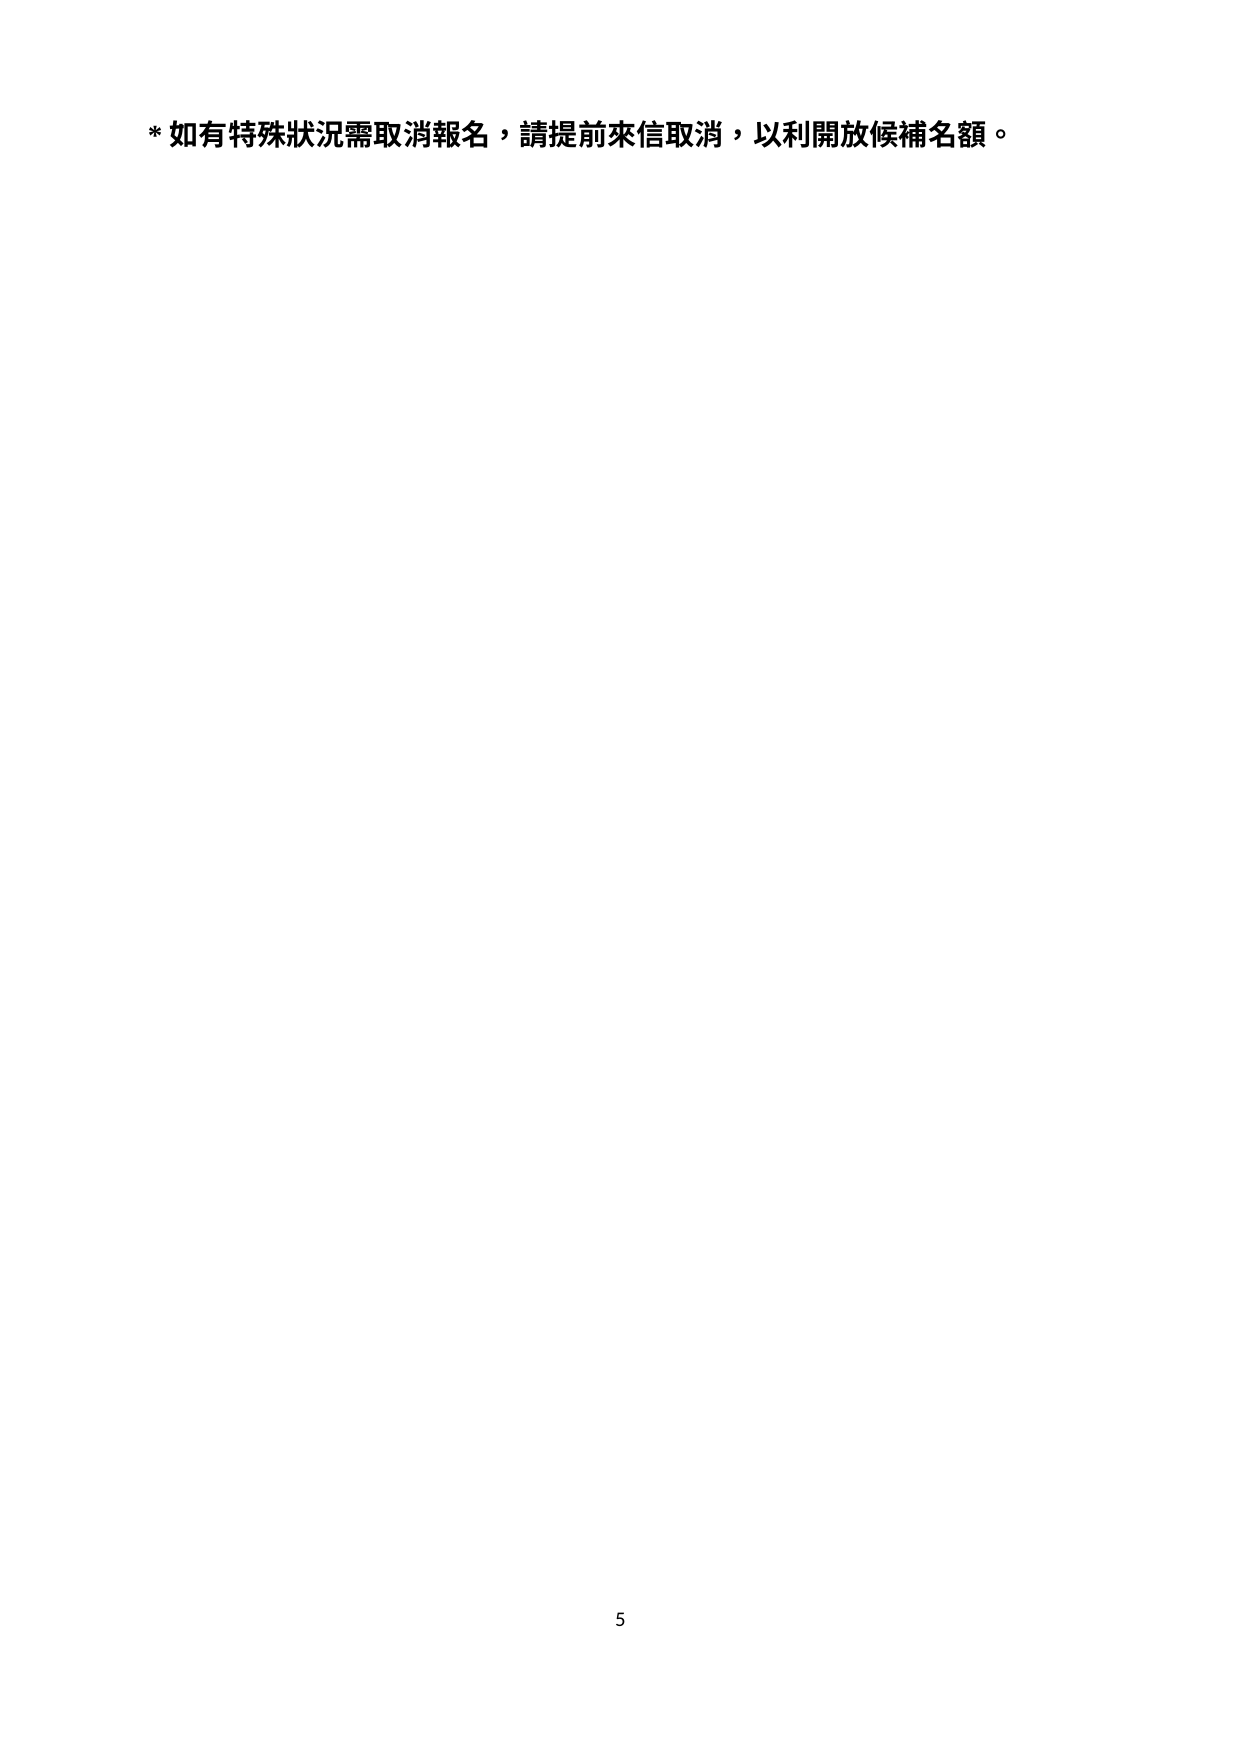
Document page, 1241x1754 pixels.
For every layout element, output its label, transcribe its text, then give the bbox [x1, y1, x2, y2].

text * 如有特殊狀況需取消報名，請提前來信取消，以利開放候補名額。 [148, 91, 1093, 153]
